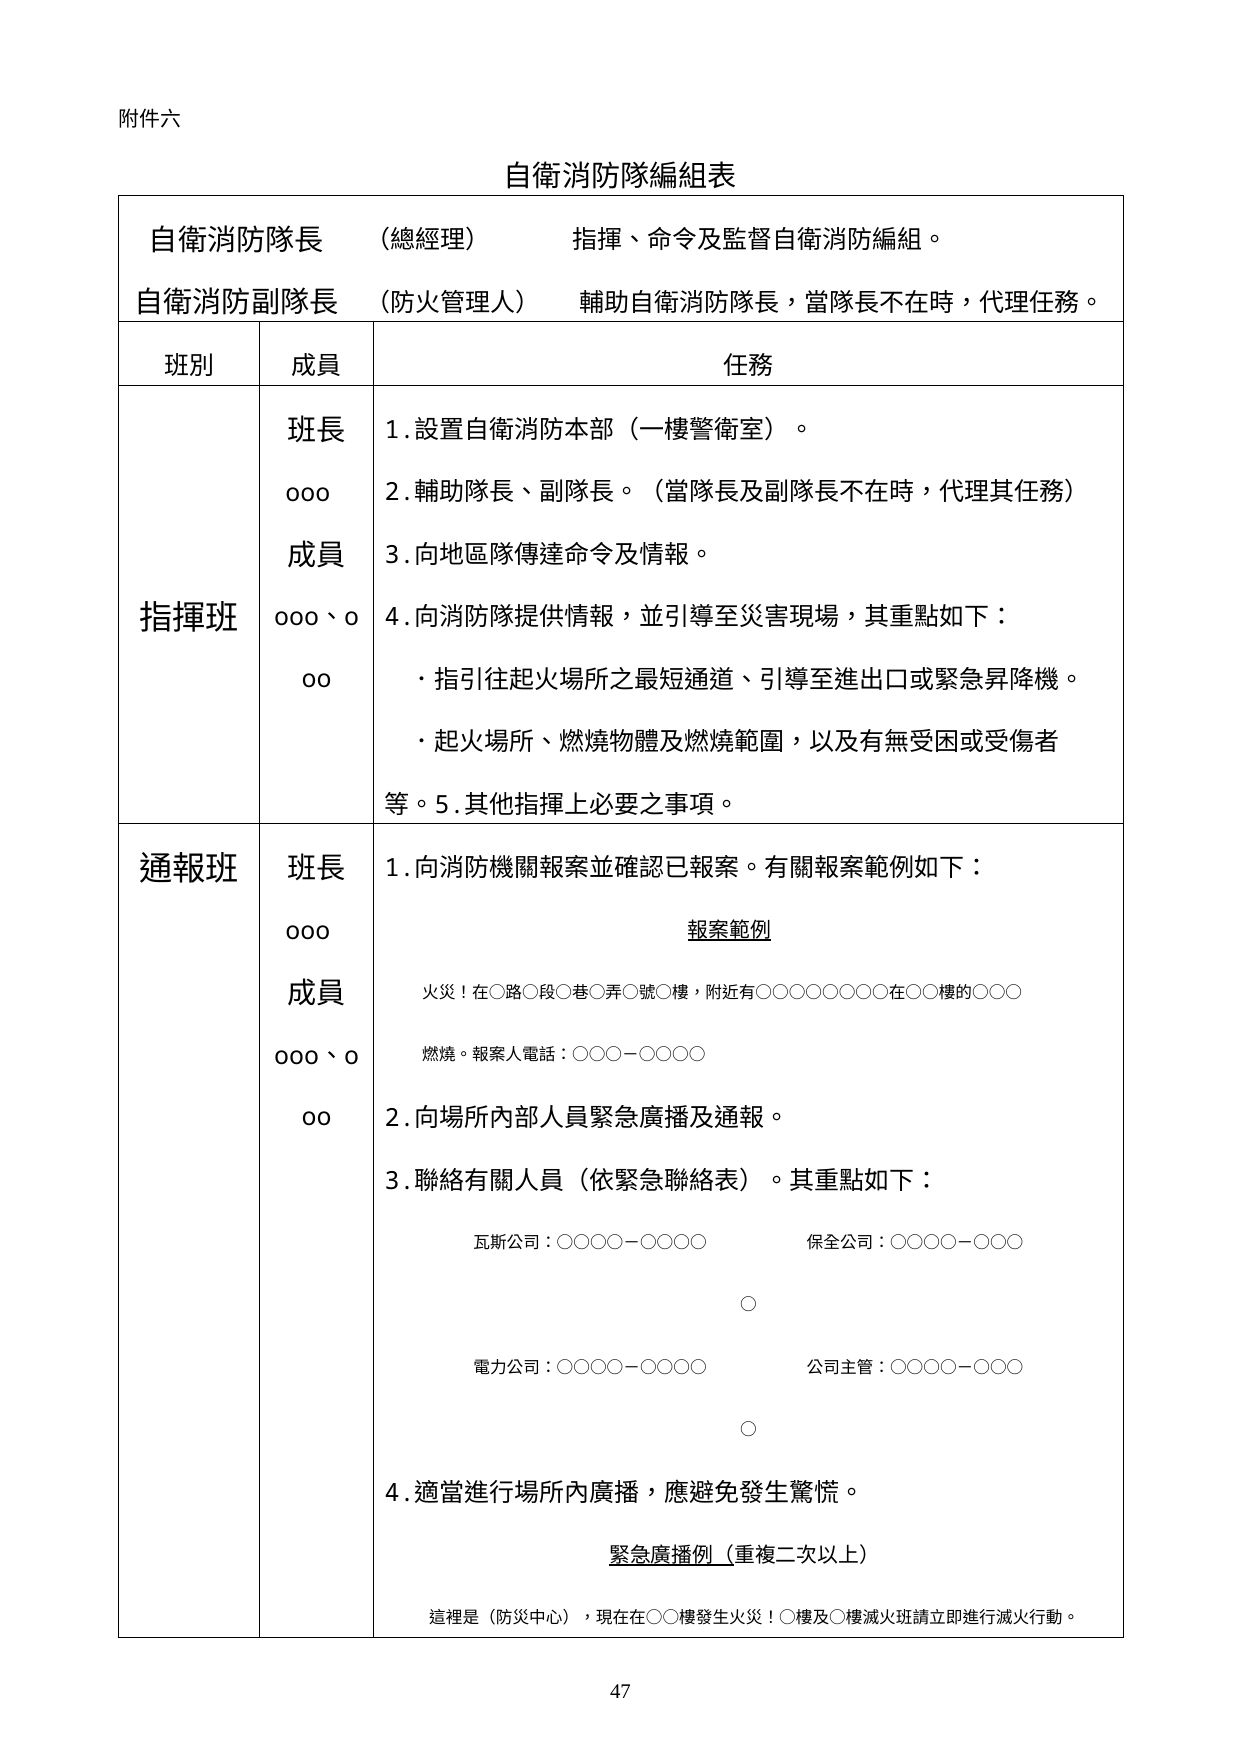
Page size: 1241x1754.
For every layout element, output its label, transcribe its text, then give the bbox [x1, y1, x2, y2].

table_cell 指揮班 [119, 386, 259, 823]
table_header 瓦斯公司：○○○○－○○○○ 保全公司：○○○○－○○○○ 電力公司：○○○○－○○○○ 公司主管：○○○○－○○○○ [458, 1199, 1039, 1449]
table_cell 輔助自衛消防隊長，當隊長不在時，代理任務。 [561, 259, 1123, 321]
text 自衛消防隊編組表 [118, 132, 1122, 195]
table_cell 任務 [374, 322, 1123, 384]
table_cell 自衛消防副隊長 [119, 259, 354, 321]
table_cell 班長 ooo 成員 ooo、ooo [260, 386, 373, 823]
text 附件六 [118, 102, 1122, 132]
table_cell （防火管理人） [354, 259, 561, 321]
table_cell 通報班 [119, 824, 259, 1637]
table_header 報案範例 火災！在○路○段○巷○弄○號○樓，附近有○○○○○○○○在○○樓的○○○燃燒。報案人電話：○○○－○○○○ [411, 887, 1048, 1074]
table_cell 班別 [119, 322, 259, 384]
table_header 指揮、命令及監督自衛消防編組。 [561, 196, 1123, 258]
table_cell 1.向消防機關報案並確認已報案。有關報案範例如下： 2.向場所內部人員緊急廣播及通報。 3.聯絡有關人員（依緊急聯絡表）。其重點如下： 4.適當進行場所內廣播，應避免發生驚慌。 [374, 824, 1123, 1637]
table_cell 班長 ooo 成員 ooo、ooo [260, 824, 373, 1637]
table_cell 1.設置自衛消防本部（一樓警衛室）。 2.輔助隊長、副隊長。（當隊長及副隊長不在時，代理其任務） 3.向地區隊傳達命令及情報。 4.向消防隊提供情報，並引導至災害現場，其重點如下： ．指引往起火場所之最短通道、引導至進出口或緊急昇降機。 ．起火場所、燃燒物體及燃燒範圍，以及有無受困或受傷者等。5.其他指揮上必要之事項。 [374, 386, 1123, 823]
table_header （總經理） [354, 196, 561, 258]
table_header 緊急廣播例（重複二次以上） 這裡是（防災中心），現在在○○樓發生火災！○樓及○樓滅火班請立即進行滅火行動。 [384, 1512, 1104, 1637]
table_cell 成員 [260, 322, 373, 384]
table_header 自衛消防隊長 [119, 196, 354, 258]
